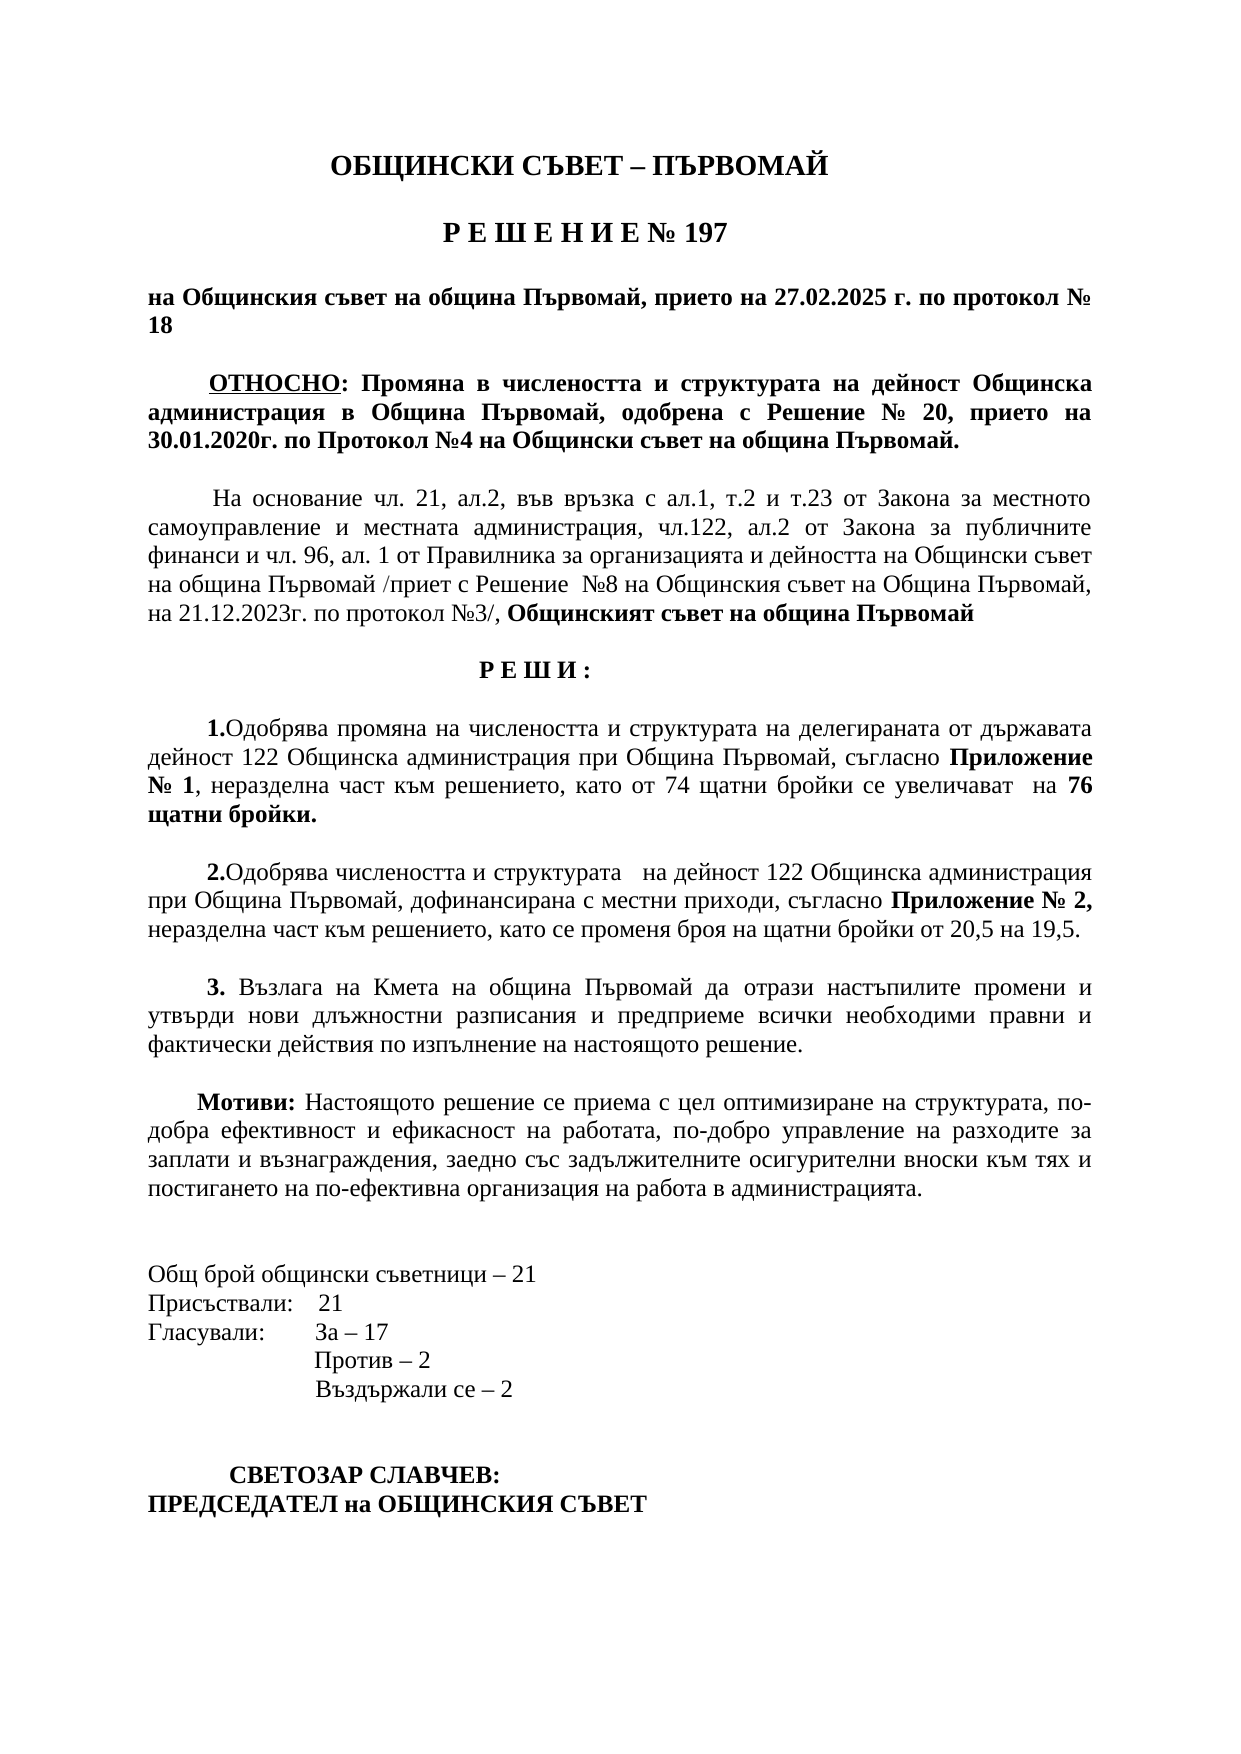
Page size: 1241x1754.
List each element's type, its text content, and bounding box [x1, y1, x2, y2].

text Присъствали: 21 [148, 1288, 1093, 1317]
subtitle Мотиви: Настоящото решение се приема с цел оптимизиране на структурата, по-добра ефективност и ефикасност на работата, по-добро управление на разходите за заплати и възнаграждения, заедно със задължителните осигурителни вноски към тях и постигането на по-ефективна организация на работа в администрацията. [148, 1087, 1093, 1202]
text СВЕТОЗАР СЛАВЧЕВ: [148, 1461, 1093, 1489]
text На основание чл. 21, ал.2, във връзка с ал.1, т.2 и т.23 от Закона за местното самоуправление и местната администрация, чл.122, ал.2 от Закона за публичните финанси и чл. 96, ал. 1 от Правилника за организацията и дейността на Oбщински съвет на община Първомай /приет с Решение №8 на Общинския съвет на Община Първомай, на 21.12.2023г. по протокол №3/, Общинският съвет на община Първомай [148, 483, 1093, 627]
text Гласували: За – 17 [148, 1317, 1093, 1346]
text Р Е Ш И : [148, 656, 1093, 684]
text на Общинския съвет на община Първомай, прието на 27.02.2025 г. по протокол № 18 [148, 282, 1093, 339]
text ПРЕДСЕДАТЕЛ на ОБЩИНСКИЯ СЪВЕТ [148, 1489, 1093, 1518]
text Въздържали се – 2 [148, 1374, 1093, 1403]
text Против – 2 [148, 1346, 1093, 1374]
text 2.Одобрява числеността и структурата на дейност 122 Общинска администрация при Община Първомай, дофинансирана с местни приходи, съгласно Приложение № 2, неразделна част към решението, като се променя броя на щатни бройки от 20,5 на 19,5. [148, 857, 1093, 943]
text 1.Одобрява промяна на числеността и структурата на делегираната от държавата дейност 122 Общинска администрация при Община Първомай, съгласно Приложение № 1, неразделна част към решението, като от 74 щатни бройки се увеличават на 76 щатни бройки. [148, 713, 1093, 828]
text ОТНОСНО: Промяна в числеността и структурата на дейност Общинска администрация в Община Първомай, одобрена с Решение № 20, прието на 30.01.2020г. по Протокол №4 на Общински съвет на община Първомай. [148, 368, 1093, 454]
text 3. Възлага на Кмета на община Първомай да отрази настъпилите промени и утвърди нови длъжностни разписания и предприеме всички необходими правни и фактически действия по изпълнение на настоящото решение. [148, 972, 1093, 1058]
text ОБЩИНСКИ СЪВЕТ – ПЪРВОМАЙ [148, 148, 1093, 181]
text Р Е Ш Е Н И Е № 197 [443, 215, 1093, 248]
text Общ брой общински съветници – 21 [148, 1259, 1093, 1288]
